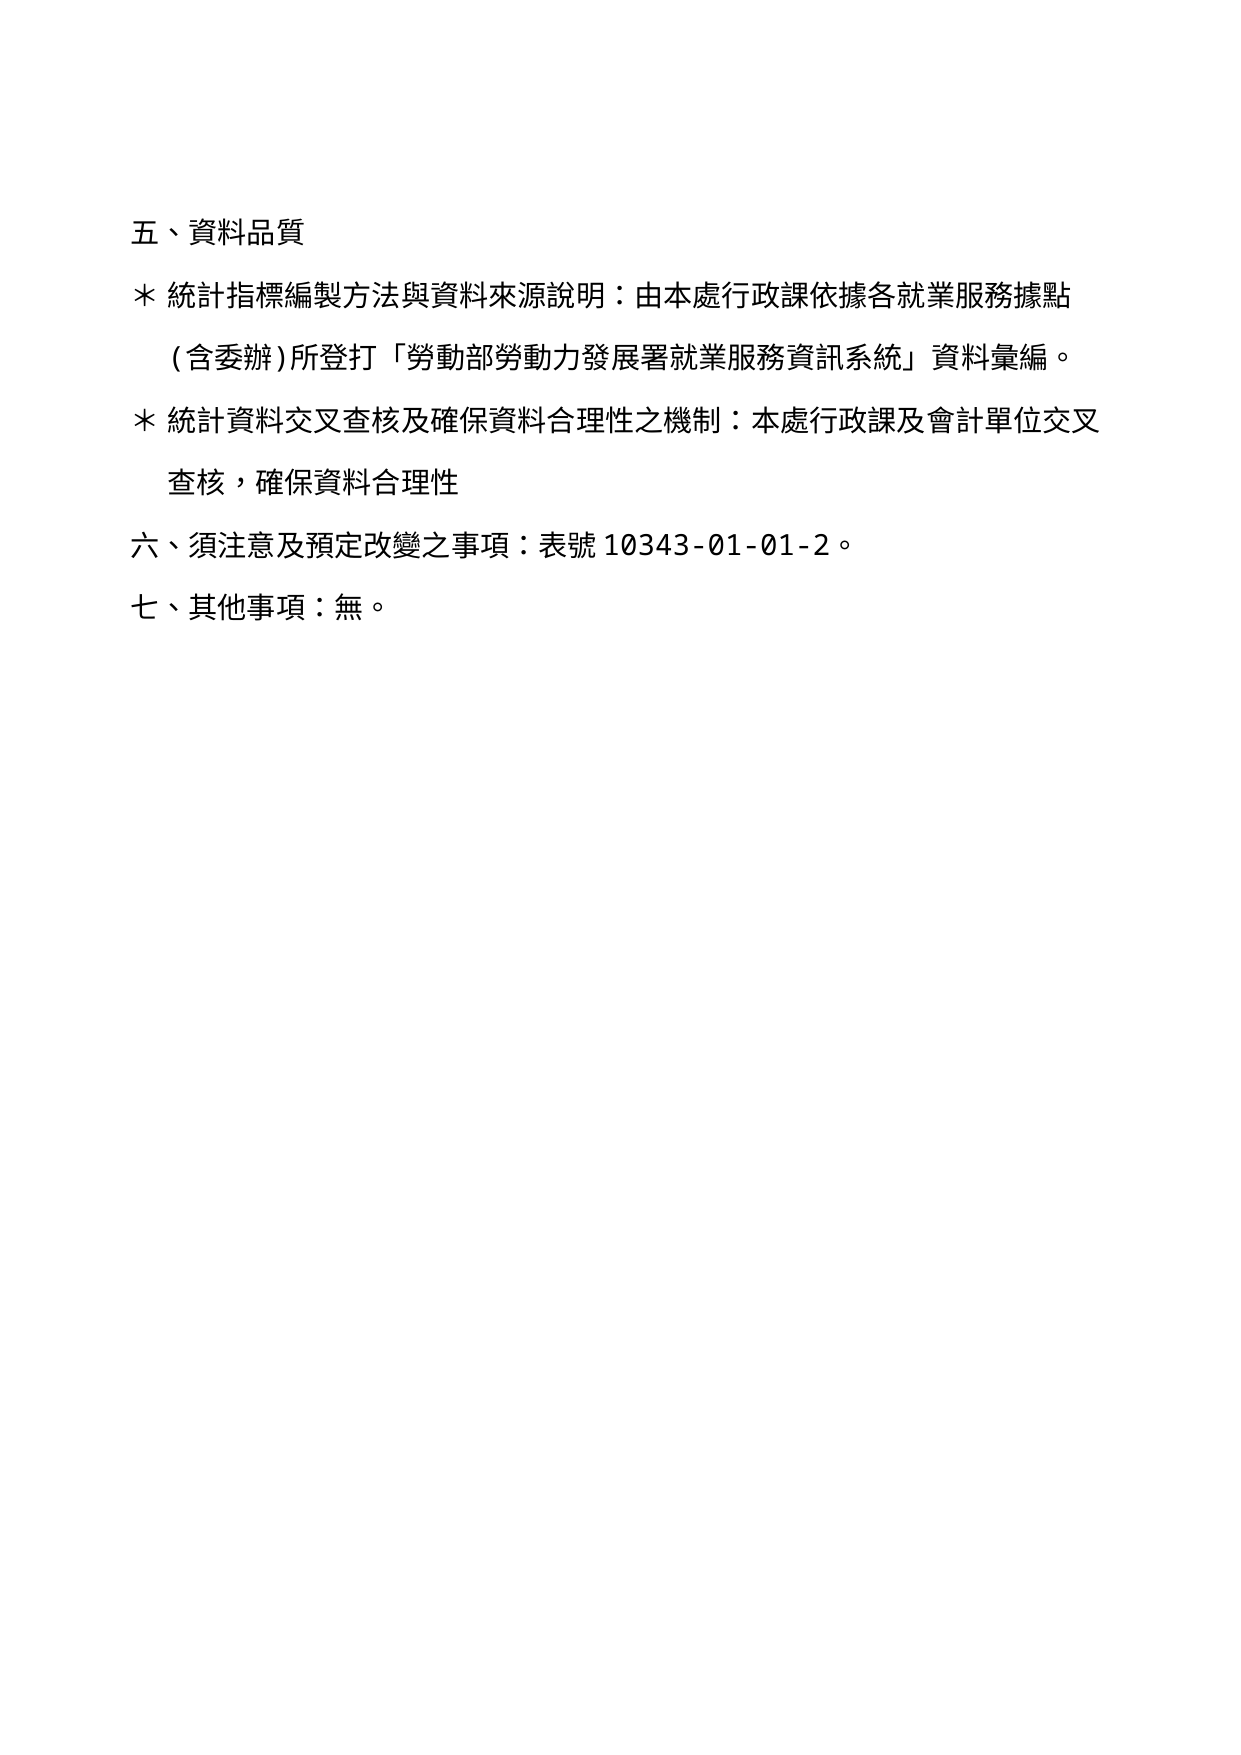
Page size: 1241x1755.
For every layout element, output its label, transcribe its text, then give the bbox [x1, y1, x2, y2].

text 七、其他事項：無。 [130, 564, 1110, 627]
list 統計資料交叉查核及確保資料合理性之機制：本處行政課及會計單位交叉查核，確保資料合理性 [130, 377, 1110, 502]
list 統計指標編製方法與資料來源說明：由本處行政課依據各就業服務據點(含委辦)所登打「勞動部勞動力發展署就業服務資訊系統」資料彙編。 [130, 252, 1110, 377]
text 五、資料品質 [130, 189, 1110, 252]
text 六、須注意及預定改變之事項：表號10343-01-01-2。 [130, 502, 1110, 564]
